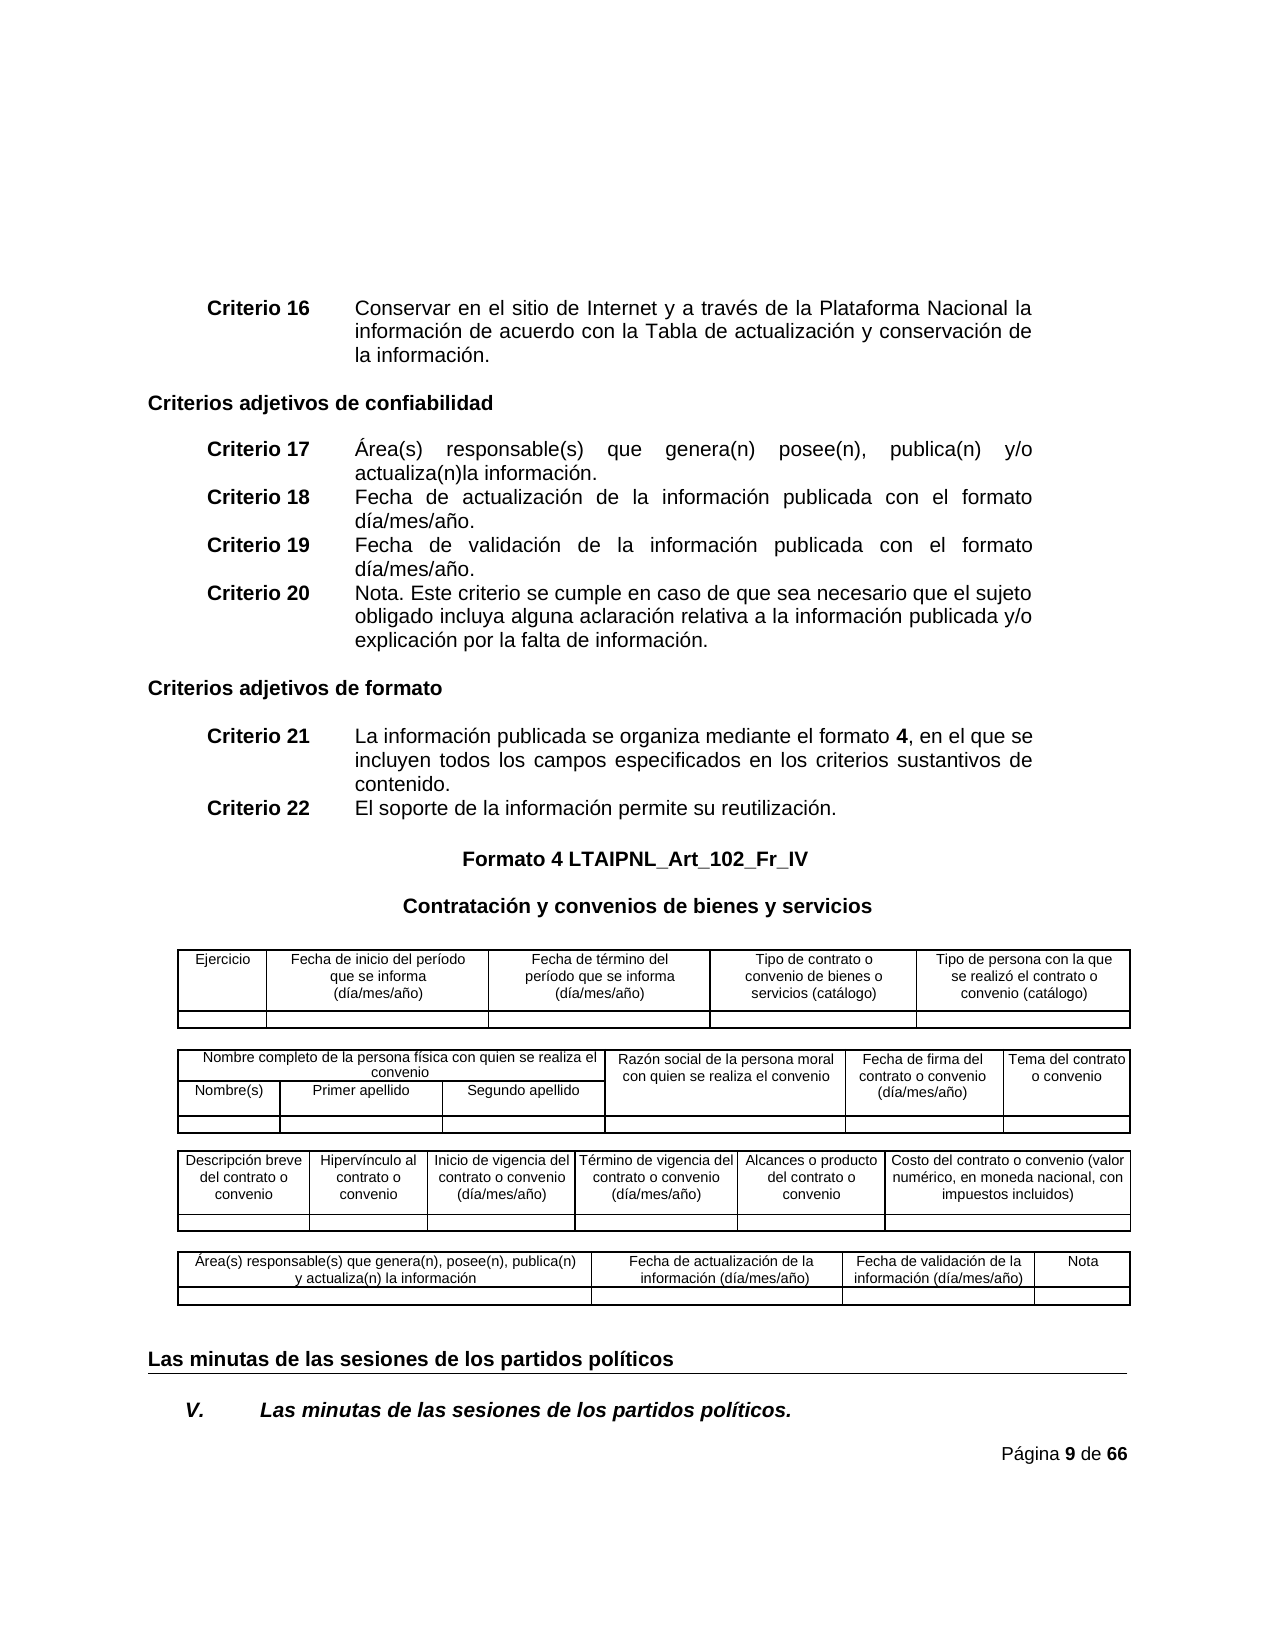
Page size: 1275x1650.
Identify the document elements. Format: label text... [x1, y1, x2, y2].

table_header Tipo de contrato o convenio de bienes o servicios (catálogo) [711, 951, 916, 1010]
table_cell [711, 1012, 916, 1027]
table_header Fecha de validación de la información (día/mes/año) [843, 1253, 1034, 1286]
text Criterios adjetivos de confiabilidad [148, 391, 1127, 415]
table_header Nombre completo de la persona física con quien se realiza el convenio [179, 1051, 604, 1080]
table_cell [179, 1215, 309, 1230]
table_cell [281, 1117, 442, 1132]
table_header Tema del contrato o convenio [1004, 1051, 1129, 1115]
table_cell Primer apellido [281, 1082, 442, 1115]
table_cell [843, 1288, 1034, 1304]
table_header Hipervínculo al contrato o convenio [310, 1152, 427, 1213]
table_header Descripción breve del contrato o convenio [179, 1152, 309, 1213]
table_header Ejercicio [179, 951, 266, 1010]
table_cell [179, 1012, 266, 1027]
table_cell [576, 1215, 737, 1230]
table_header Fecha de término del período que se informa (día/mes/año) [489, 951, 709, 1010]
table_header Fecha de actualización de la información (día/mes/año) [592, 1253, 842, 1286]
text Criterio 19 Fecha de validación de la información publicada con el formato día/mes/año. [207, 532, 1033, 580]
text Criterio 17 Área(s) responsable(s) que genera(n) posee(n), publica(n) y/o actualiza(n)la información. [207, 437, 1033, 484]
table_cell [886, 1215, 1130, 1230]
table_header Nota [1035, 1253, 1129, 1286]
table_cell [606, 1117, 845, 1132]
table_cell [179, 1288, 591, 1304]
text Criterio 18 Fecha de actualización de la información publicada con el formato día/mes/año. [207, 484, 1033, 532]
subtitle Formato 4 LTAIPNL_Art_102_Fr_IV [148, 846, 1122, 870]
text Criterios adjetivos de formato [148, 676, 1127, 700]
text Criterio 21 La información publicada se organiza mediante el formato 4, en el que se incluyen todos los campos especificados en los criterios sustantivos de contenido. [207, 724, 1033, 796]
table_cell [489, 1012, 709, 1027]
text Criterio 16 Conservar en el sitio de Internet y a través de la Plataforma Nacional la información de acuerdo con la Tabla de actualización y conservación de la información. [207, 295, 1033, 367]
table_cell [310, 1215, 427, 1230]
table_cell [1004, 1117, 1129, 1132]
text Las minutas de las sesiones de los partidos políticos [148, 1347, 1127, 1373]
table_cell [443, 1117, 604, 1132]
table_header Término de vigencia del contrato o convenio (día/mes/año) [576, 1152, 737, 1213]
table_cell [1035, 1288, 1129, 1304]
text Criterio 22 El soporte de la información permite su reutilización. [207, 796, 1033, 820]
table_header Razón social de la persona moral con quien se realiza el convenio [606, 1051, 845, 1115]
text Contratación y convenios de bienes y servicios [148, 894, 1127, 918]
table_cell Nombre(s) [179, 1082, 279, 1115]
table_cell [267, 1012, 488, 1027]
table_header Fecha de inicio del período que se informa (día/mes/año) [267, 951, 488, 1010]
table_cell [428, 1215, 574, 1230]
table_cell [846, 1117, 1003, 1132]
table_cell [592, 1288, 842, 1304]
table_cell [917, 1012, 1129, 1027]
table_header Tipo de persona con la que se realizó el contrato o convenio (catálogo) [917, 951, 1129, 1010]
table_header Área(s) responsable(s) que genera(n), posee(n), publica(n) y actualiza(n) la información [179, 1253, 591, 1286]
table_cell [179, 1117, 279, 1132]
subtitle V. Las minutas de las sesiones de los partidos políticos. [185, 1398, 1039, 1422]
table_header Inicio de vigencia del contrato o convenio (día/mes/año) [428, 1152, 574, 1213]
table_header Costo del contrato o convenio (valor numérico, en moneda nacional, con impuestos incluidos) [886, 1152, 1130, 1213]
table_header Fecha de firma del contrato o convenio (día/mes/año) [846, 1051, 1003, 1115]
table_cell Segundo apellido [443, 1082, 604, 1115]
table_cell [738, 1215, 884, 1230]
table_header Alcances o producto del contrato o convenio [738, 1152, 884, 1213]
text Criterio 20 Nota. Este criterio se cumple en caso de que sea necesario que el sujeto obligado incluya alguna aclaración relativa a la información publicada y/o explicación por la falta de información. [207, 580, 1033, 652]
